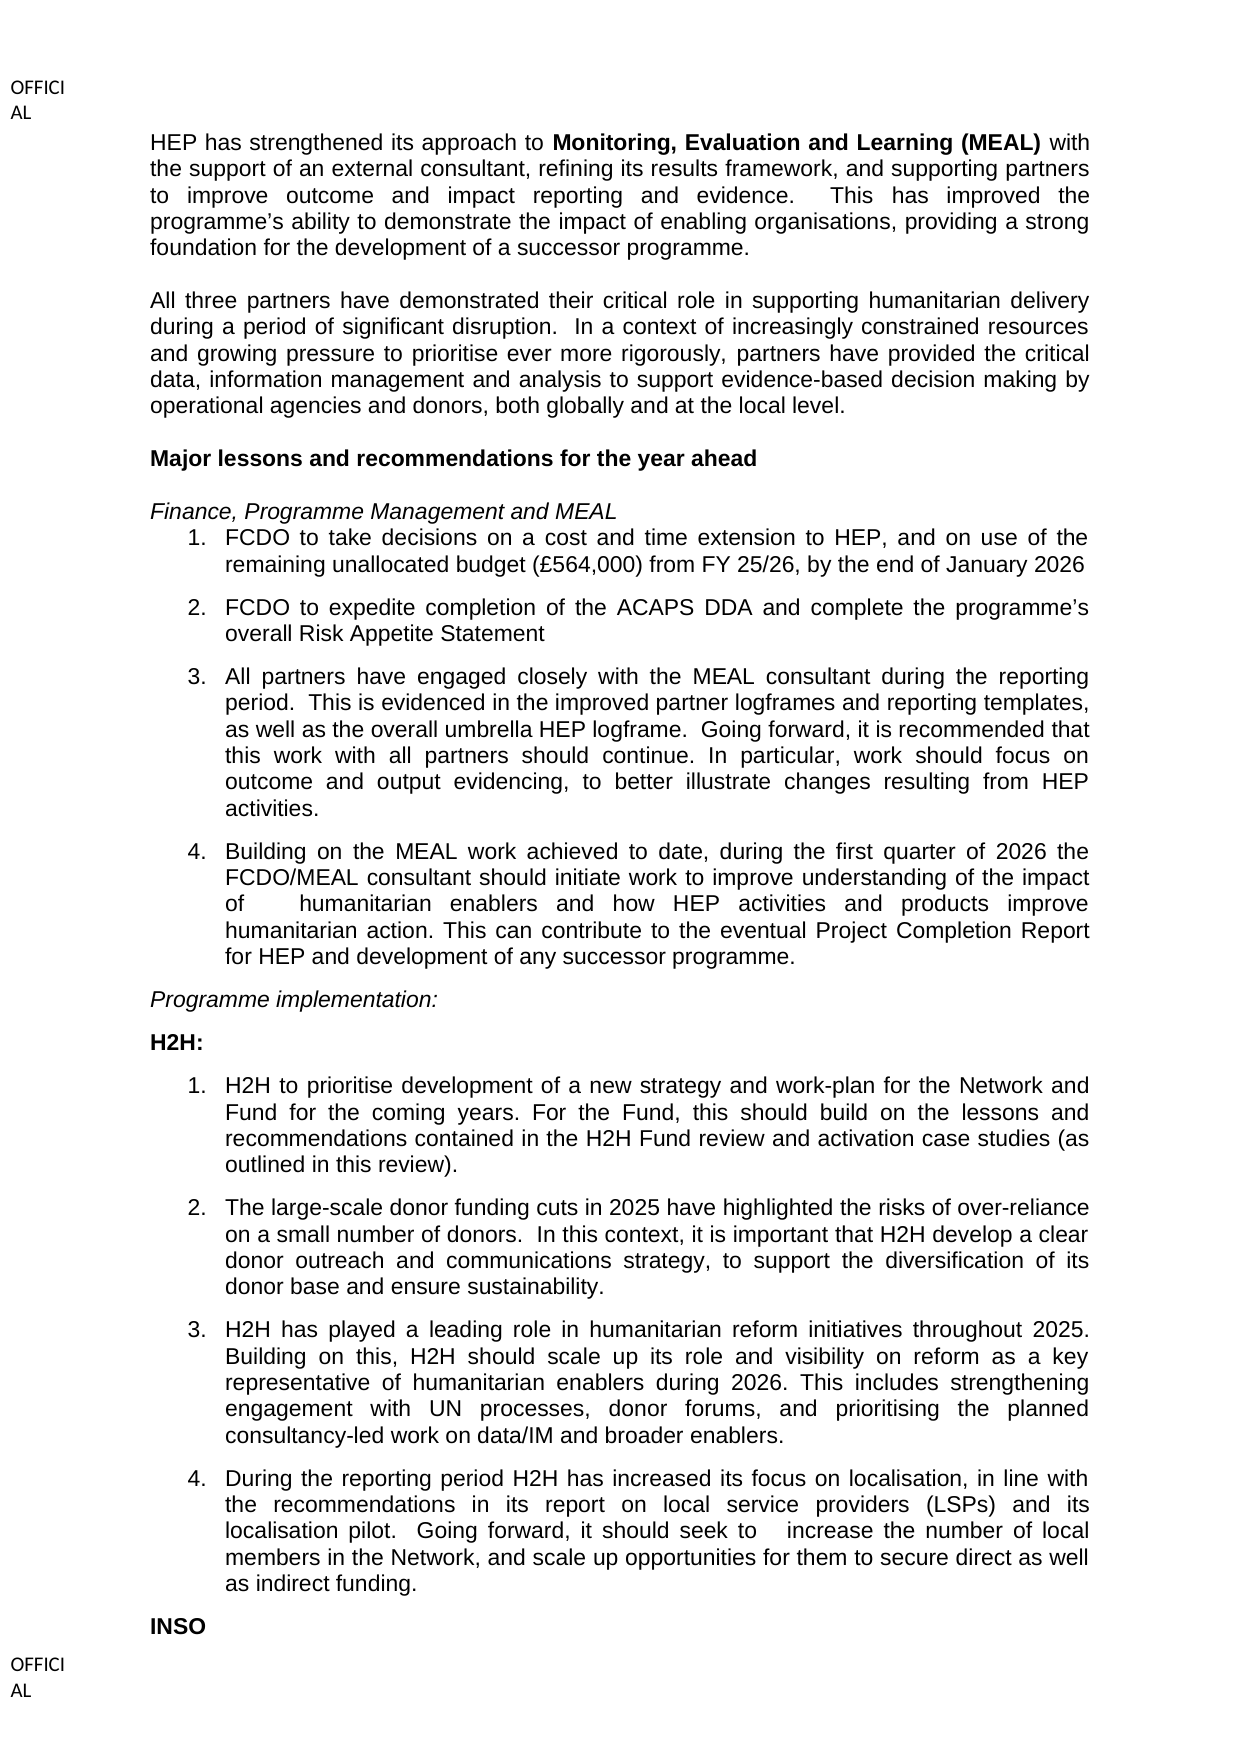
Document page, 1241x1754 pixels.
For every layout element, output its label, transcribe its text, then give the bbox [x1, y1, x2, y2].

list FCDO to expedite completion of the ACAPS DDA and complete the programme’s overall Risk Appetite Statement [187, 593, 1090, 646]
text All three partners have demonstrated their critical role in supporting humanitarian delivery during a period of significant disruption. In a context of increasingly constrained resources and growing pressure to prioritise ever more rigorously, partners have provided the critical data, information management and analysis to support evidence-based decision making by operational agencies and donors, both globally and at the local level. [150, 287, 1090, 419]
list The large-scale donor funding cuts in 2025 have highlighted the risks of over-reliance on a small number of donors. In this context, it is important that H2H develop a clear donor outreach and communications strategy, to support the diversification of its donor base and ensure sustainability. [187, 1194, 1090, 1300]
text INSO [150, 1613, 1090, 1639]
text Programme implementation: [150, 986, 1090, 1012]
text HEP has strengthened its approach to Monitoring, Evaluation and Learning (MEAL) with the support of an external consultant, refining its results framework, and supporting partners to improve outcome and impact reporting and evidence. This has improved the programme’s ability to demonstrate the impact of enabling organisations, providing a strong foundation for the development of a successor programme. [150, 129, 1090, 261]
list Building on the MEAL work achieved to date, during the first quarter of 2026 the FCDO/MEAL consultant should initiate work to improve understanding of the impact of humanitarian enablers and how HEP activities and products improve humanitarian action. This can contribute to the eventual Project Completion Report for HEP and development of any successor programme. [187, 838, 1090, 969]
list H2H has played a leading role in humanitarian reform initiatives throughout 2025. Building on this, H2H should scale up its role and visibility on reform as a key representative of humanitarian enablers during 2026. This includes strengthening engagement with UN processes, donor forums, and prioritising the planned consultancy-led work on data/IM and broader enablers. [187, 1316, 1090, 1448]
text Major lessons and recommendations for the year ahead [150, 445, 1090, 471]
text H2H: [150, 1029, 1090, 1056]
list FCDO to take decisions on a cost and time extension to HEP, and on use of the remaining unallocated budget (£564,000) from FY 25/26, by the end of January 2026 [187, 524, 1090, 577]
list During the reporting period H2H has increased its focus on localisation, in line with the recommendations in its report on local service providers (LSPs) and its localisation pilot. Going forward, it should seek to increase the number of local members in the Network, and scale up opportunities for them to secure direct as well as indirect funding. [187, 1465, 1090, 1597]
list H2H to prioritise development of a new strategy and work-plan for the Network and Fund for the coming years. For the Fund, this should build on the lessons and recommendations contained in the H2H Fund review and activation case studies (as outlined in this review). [187, 1072, 1090, 1178]
list All partners have engaged closely with the MEAL consultant during the reporting period. This is evidenced in the improved partner logframes and reporting templates, as well as the overall umbrella HEP logframe. Going forward, it is recommended that this work with all partners should continue. In particular, work should focus on outcome and output evidencing, to better illustrate changes resulting from HEP activities. [187, 663, 1090, 821]
text Finance, Programme Management and MEAL [150, 498, 1090, 524]
